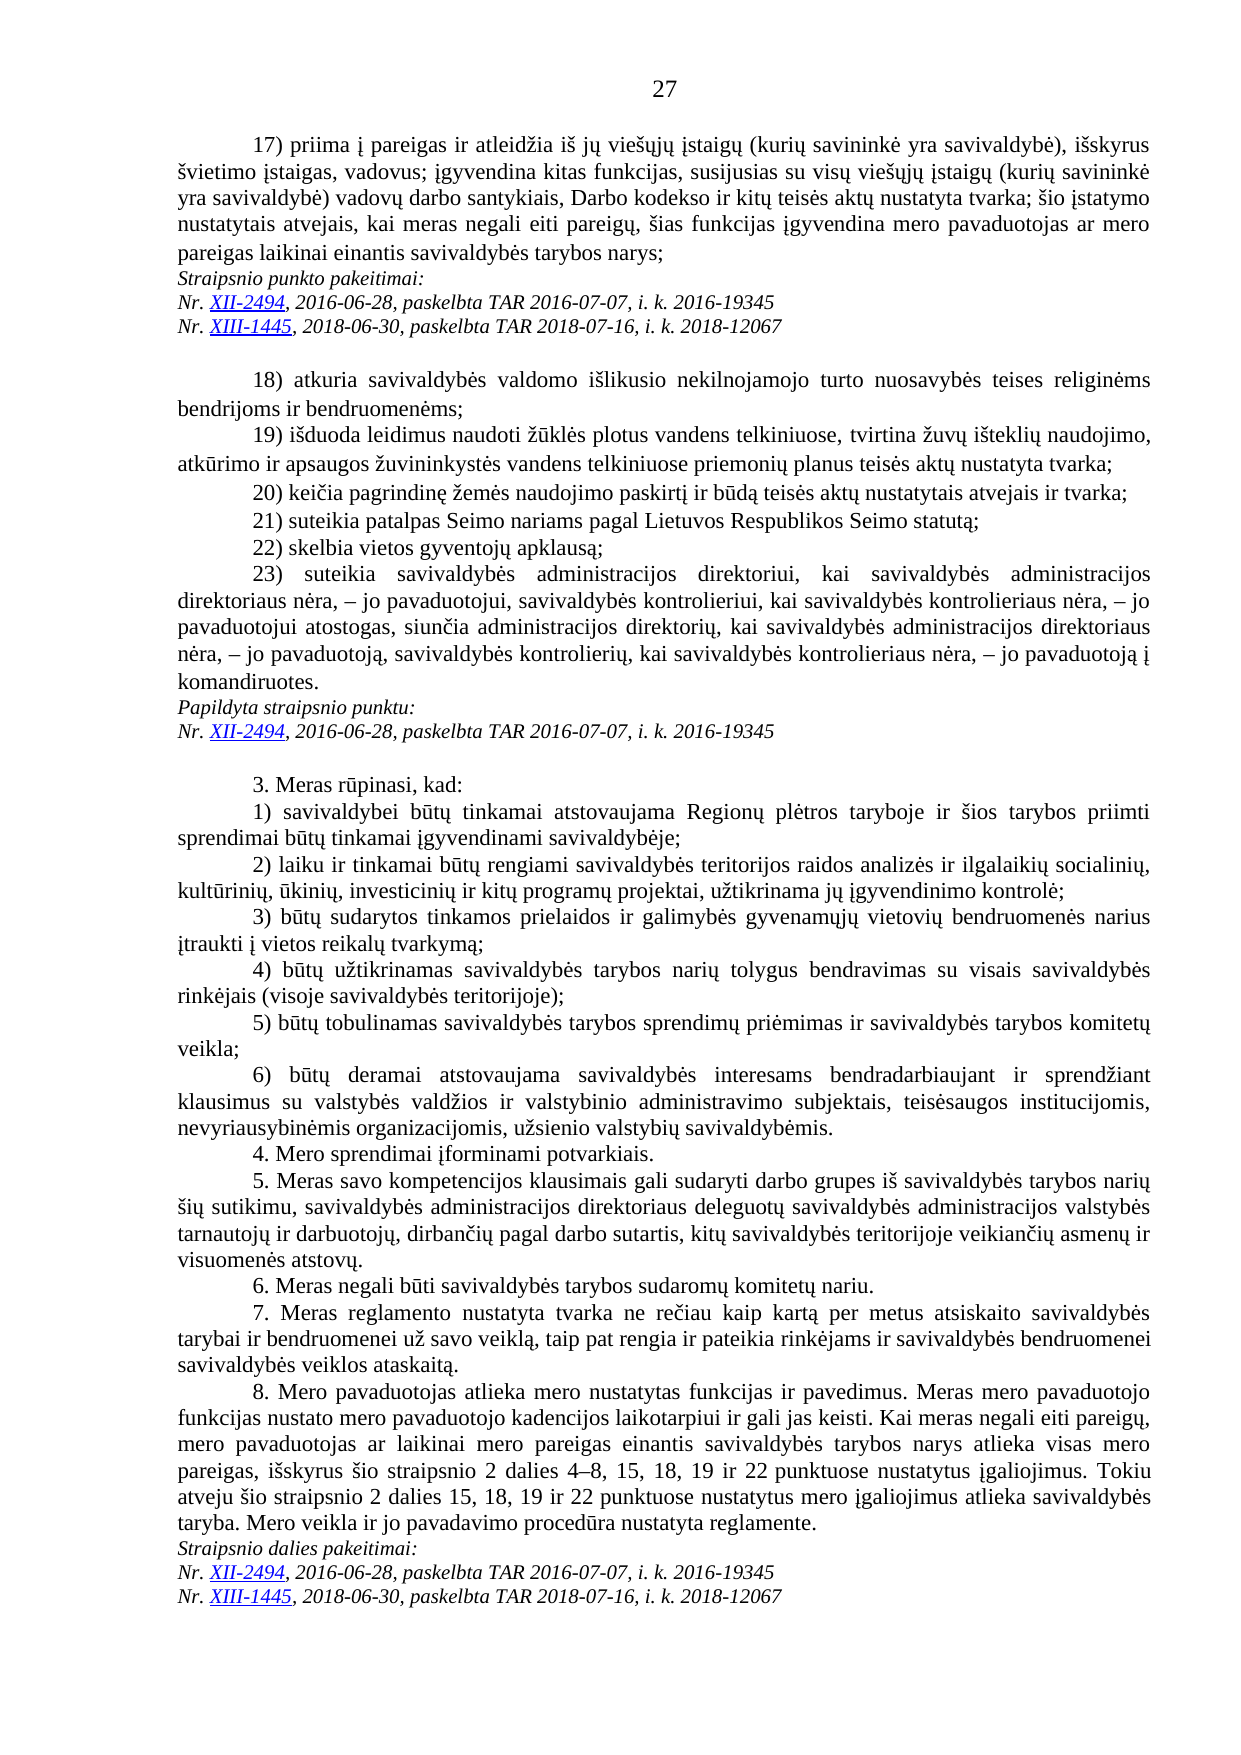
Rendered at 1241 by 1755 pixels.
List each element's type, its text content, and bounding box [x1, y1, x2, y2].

text 4) būtų užtikrinamas savivaldybės tarybos narių tolygus bendravimas su visais savivaldybės rinkėjais (visoje savivaldybės teritorijoje); [177, 956, 1152, 1009]
text 3. Meras rūpinasi, kad: [177, 772, 1152, 798]
text 5) būtų tobulinamas savivaldybės tarybos sprendimų priėmimas ir savivaldybės tarybos komitetų veikla; [177, 1009, 1152, 1061]
text Straipsnio punkto pakeitimai: [177, 266, 1152, 289]
text 22) skelbia vietos gyventojų apklausą; [177, 534, 1152, 561]
text Papildyta straipsnio punktu: [177, 695, 1152, 719]
text Nr. XII-2494, 2016-06-28, paskelbta TAR 2016-07-07, i. k. 2016-19345 [177, 719, 1152, 743]
text Straipsnio dalies pakeitimai: [177, 1536, 1152, 1560]
text 5. Meras savo kompetencijos klausimais gali sudaryti darbo grupes iš savivaldybės tarybos narių šių sutikimu, savivaldybės administracijos direktoriaus deleguotų savivaldybės administracijos valstybės tarnautojų ir darbuotojų, dirbančių pagal darbo sutartis, kitų savivaldybės teritorijoje veikiančių asmenų ir visuomenės atstovų. [177, 1167, 1152, 1272]
text 2) laiku ir tinkamai būtų rengiami savivaldybės teritorijos raidos analizės ir ilgalaikių socialinių, kultūrinių, ūkinių, investicinių ir kitų programų projektai, užtikrinama jų įgyvendinimo kontrolė; [177, 851, 1152, 903]
text 7. Meras reglamento nustatyta tvarka ne rečiau kaip kartą per metus atsiskaito savivaldybės tarybai ir bendruomenei už savo veiklą, taip pat rengia ir pateikia rinkėjams ir savivaldybės bendruomenei savivaldybės veiklos ataskaitą. [177, 1299, 1152, 1378]
text 6. Meras negali būti savivaldybės tarybos sudaromų komitetų nariu. [177, 1272, 1152, 1299]
text 18) atkuria savivaldybės valdomo išlikusio nekilnojamojo turto nuosavybės teises religinėms bendrijoms ir bendruomenėms; [177, 366, 1152, 422]
text Nr. XII-2494, 2016-06-28, paskelbta TAR 2016-07-07, i. k. 2016-19345 [177, 1560, 1152, 1584]
text Nr. XIII-1445, 2018-06-30, paskelbta TAR 2018-07-16, i. k. 2018-12067 [177, 314, 1152, 338]
text Nr. XIII-1445, 2018-06-30, paskelbta TAR 2018-07-16, i. k. 2018-12067 [177, 1584, 1152, 1608]
text 1) savivaldybei būtų tinkamai atstovaujama Regionų plėtros taryboje ir šios tarybos priimti sprendimai būtų tinkamai įgyvendinami savivaldybėje; [177, 798, 1152, 851]
text 8. Mero pavaduotojas atlieka mero nustatytas funkcijas ir pavedimus. Meras mero pavaduotojo funkcijas nustato mero pavaduotojo kadencijos laikotarpiui ir gali jas keisti. Kai meras negali eiti pareigų, mero pavaduotojas ar laikinai mero pareigas einantis savivaldybės tarybos narys atlieka visas mero pareigas, išskyrus šio straipsnio 2 dalies 4–8, 15, 18, 19 ir 22 punktuose nustatytus įgaliojimus. Tokiu atveju šio straipsnio 2 dalies 15, 18, 19 ir 22 punktuose nustatytus mero įgaliojimus atlieka savivaldybės taryba. Mero veikla ir jo pavadavimo procedūra nustatyta reglamente. [177, 1378, 1152, 1536]
text 19) išduoda leidimus naudoti žūklės plotus vandens telkiniuose, tvirtina žuvų išteklių naudojimo, atkūrimo ir apsaugos žuvininkystės vandens telkiniuose priemonių planus teisės aktų nustatyta tvarka; [177, 422, 1152, 477]
text 23) suteikia savivaldybės administracijos direktoriui, kai savivaldybės administracijos direktoriaus nėra, – jo pavaduotojui, savivaldybės kontrolieriui, kai savivaldybės kontrolieriaus nėra, – jo pavaduotojui atostogas, siunčia administracijos direktorių, kai savivaldybės administracijos direktoriaus nėra, – jo pavaduotoją, savivaldybės kontrolierių, kai savivaldybės kontrolieriaus nėra, – jo pavaduotoją į komandiruotes. [177, 561, 1152, 695]
text 4. Mero sprendimai įforminami potvarkiais. [177, 1141, 1152, 1167]
text 17) priima į pareigas ir atleidžia iš jų viešųjų įstaigų (kurių savininkė yra savivaldybė), išskyrus švietimo įstaigas, vadovus; įgyvendina kitas funkcijas, susijusias su visų viešųjų įstaigų (kurių savininkė yra savivaldybė) vadovų darbo santykiais, Darbo kodekso ir kitų teisės aktų nustatyta tvarka; šio įstatymo nustatytais atvejais, kai meras negali eiti pareigų, šias funkcijas įgyvendina mero pavaduotojas ar mero pareigas laikinai einantis savivaldybės tarybos narys; [177, 131, 1152, 266]
text 20) keičia pagrindinę žemės naudojimo paskirtį ir būdą teisės aktų nustatytais atvejais ir tvarka; [177, 477, 1152, 505]
text 3) būtų sudarytos tinkamos prielaidos ir galimybės gyvenamųjų vietovių bendruomenės narius įtraukti į vietos reikalų tvarkymą; [177, 903, 1152, 956]
text 6) būtų deramai atstovaujama savivaldybės interesams bendradarbiaujant ir sprendžiant klausimus su valstybės valdžios ir valstybinio administravimo subjektais, teisėsaugos institucijomis, nevyriausybinėmis organizacijomis, užsienio valstybių savivaldybėmis. [177, 1061, 1152, 1141]
text 21) suteikia patalpas Seimo nariams pagal Lietuvos Respublikos Seimo statutą; [177, 505, 1152, 534]
text Nr. XII-2494, 2016-06-28, paskelbta TAR 2016-07-07, i. k. 2016-19345 [177, 289, 1152, 314]
